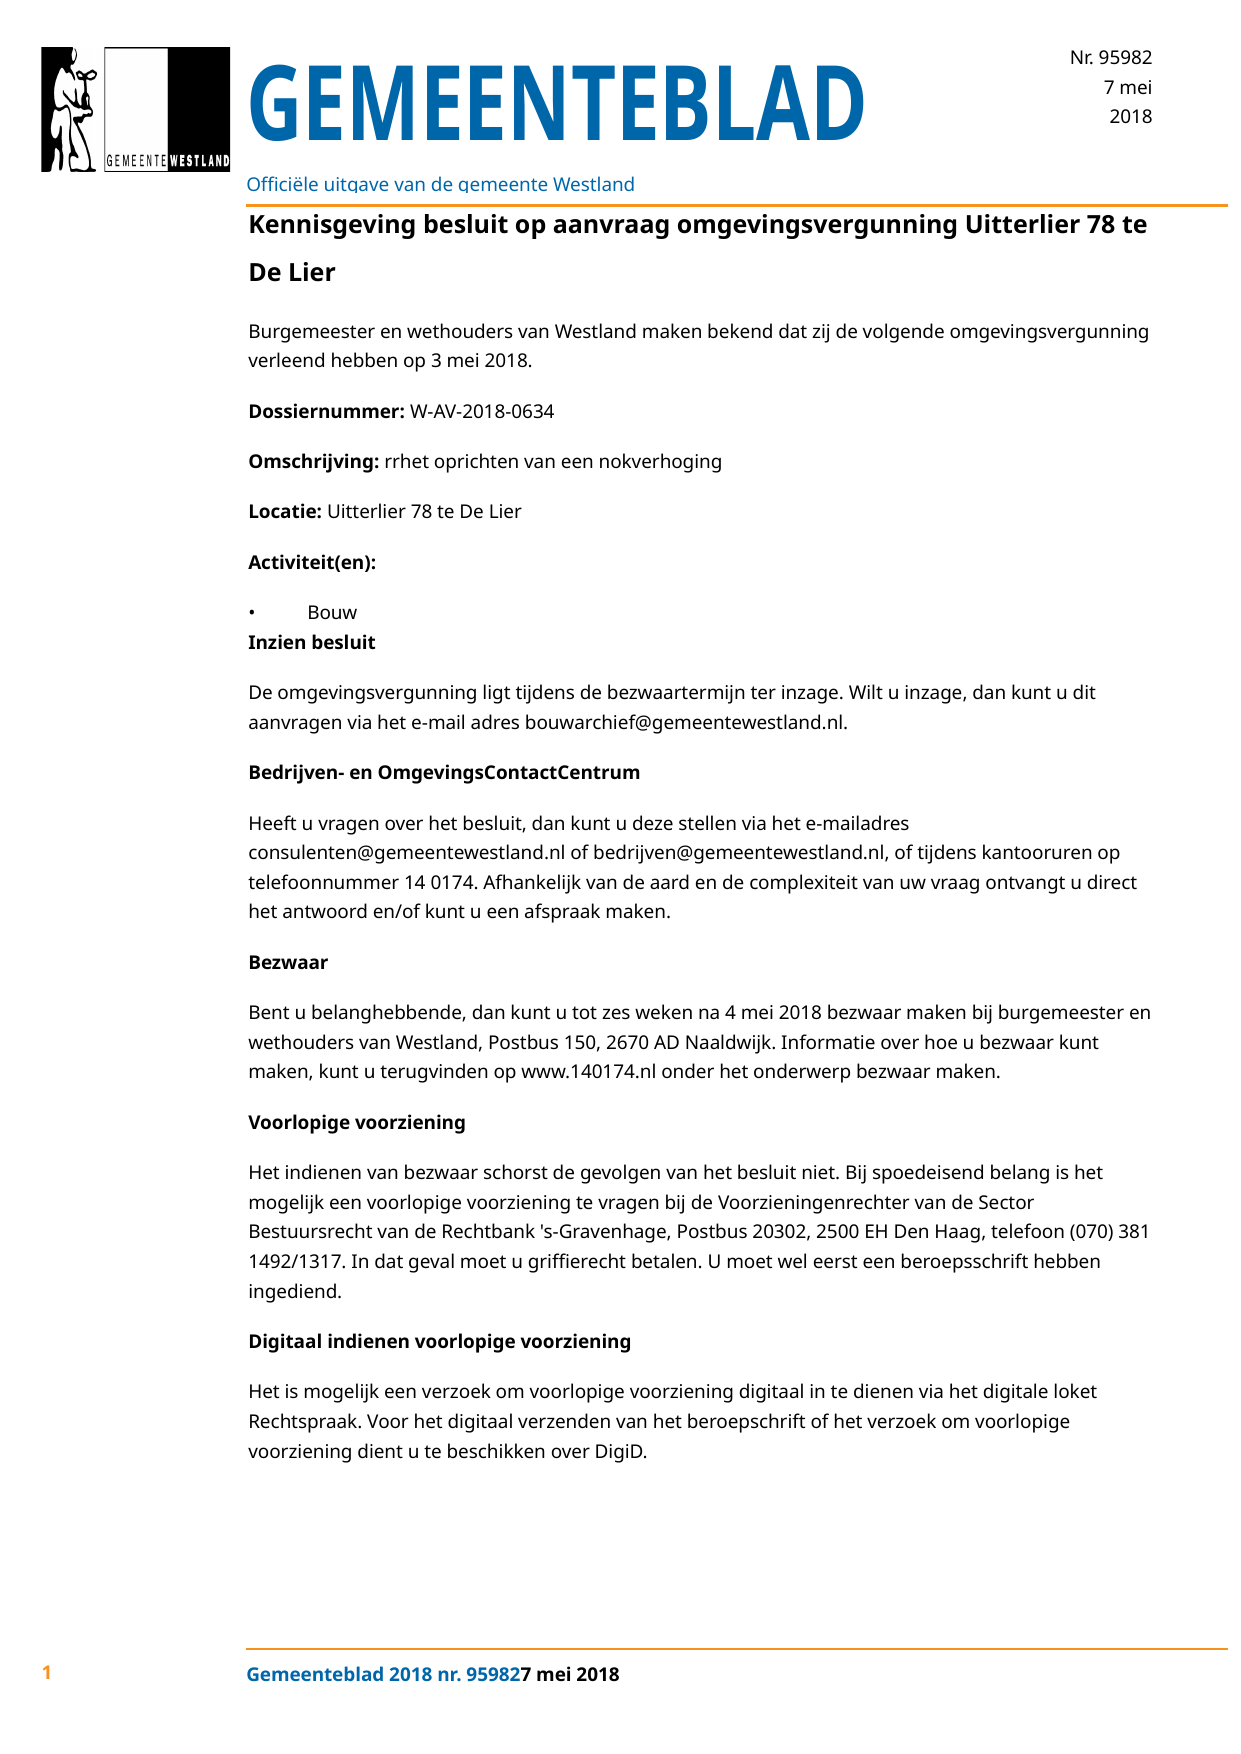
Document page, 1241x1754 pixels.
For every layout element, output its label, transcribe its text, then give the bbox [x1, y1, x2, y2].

text Activiteit(en): [248, 549, 1152, 575]
picture [41, 47, 231, 172]
text Het indienen van bezwaar schorst de gevolgen van het besluit niet. Bij spoedeisend belang is het mogelijk een voorlopige voorziening te vragen bij de Voorzieningenrechter van de Sector Bestuursrecht van de Rechtbank 's-Gravenhage, Postbus 20302, 2500 EH Den Haag, telefoon (070) 381 1492/1317. In dat geval moet u griffierecht betalen. U moet wel eerst een beroepsschrift hebben ingediend. [248, 1159, 1152, 1304]
text Heeft u vragen over het besluit, dan kunt u deze stellen via het e-mailadres consulenten@gemeentewestland.nl of bedrijven@gemeentewestland.nl, of tijdens kantooruren op telefoonnummer 14 0174. Afhankelijk van de aard en de complexiteit van uw vraag ontvangt u direct het antwoord en/of kunt u een afspraak maken. [248, 810, 1152, 924]
text Bedrijven- en OmgevingsContactCentrum [248, 759, 1152, 785]
text Burgemeester en wethouders van Westland maken bekend dat zij de volgende omgevingsvergunning verleend hebben op 3 mei 2018. [248, 318, 1152, 373]
text Digitaal indienen voorlopige voorziening [248, 1328, 1152, 1354]
text Kennisgeving besluit op aanvraag omgevingsvergunning Uitterlier 78 te De Lier [248, 207, 1152, 288]
text Het is mogelijk een verzoek om voorlopige voorziening digitaal in te dienen via het digitale loket Rechtspraak. Voor het digitaal verzenden van het beroepschrift of het verzoek om voorlopige voorziening dient u te beschikken over DigiD. [248, 1379, 1152, 1464]
text Bent u belanghebbende, dan kunt u tot zes weken na 4 mei 2018 bezwaar maken bij burgemeester en wethouders van Westland, Postbus 150, 2670 AD Naaldwijk. Informatie over hoe u bezwaar kunt maken, kunt u terugvinden op www.140174.nl onder het onderwerp bezwaar maken. [248, 999, 1152, 1084]
text Locatie: Uitterlier 78 te De Lier [248, 499, 1152, 524]
text De omgevingsvergunning ligt tijdens de bezwaartermijn ter inzage. Wilt u inzage, dan kunt u dit aanvragen via het e-mail adres bouwarchief@gemeentewestland.nl. [248, 679, 1152, 735]
list Bouw [248, 599, 1152, 625]
text Bezwaar [248, 949, 1152, 975]
text Omschrijving: rrhet oprichten van een nokverhoging [248, 448, 1152, 474]
text Voorlopige voorziening [248, 1109, 1152, 1135]
text Inzien besluit [248, 629, 1152, 655]
text Dossiernummer: W-AV-2018-0634 [248, 398, 1152, 424]
